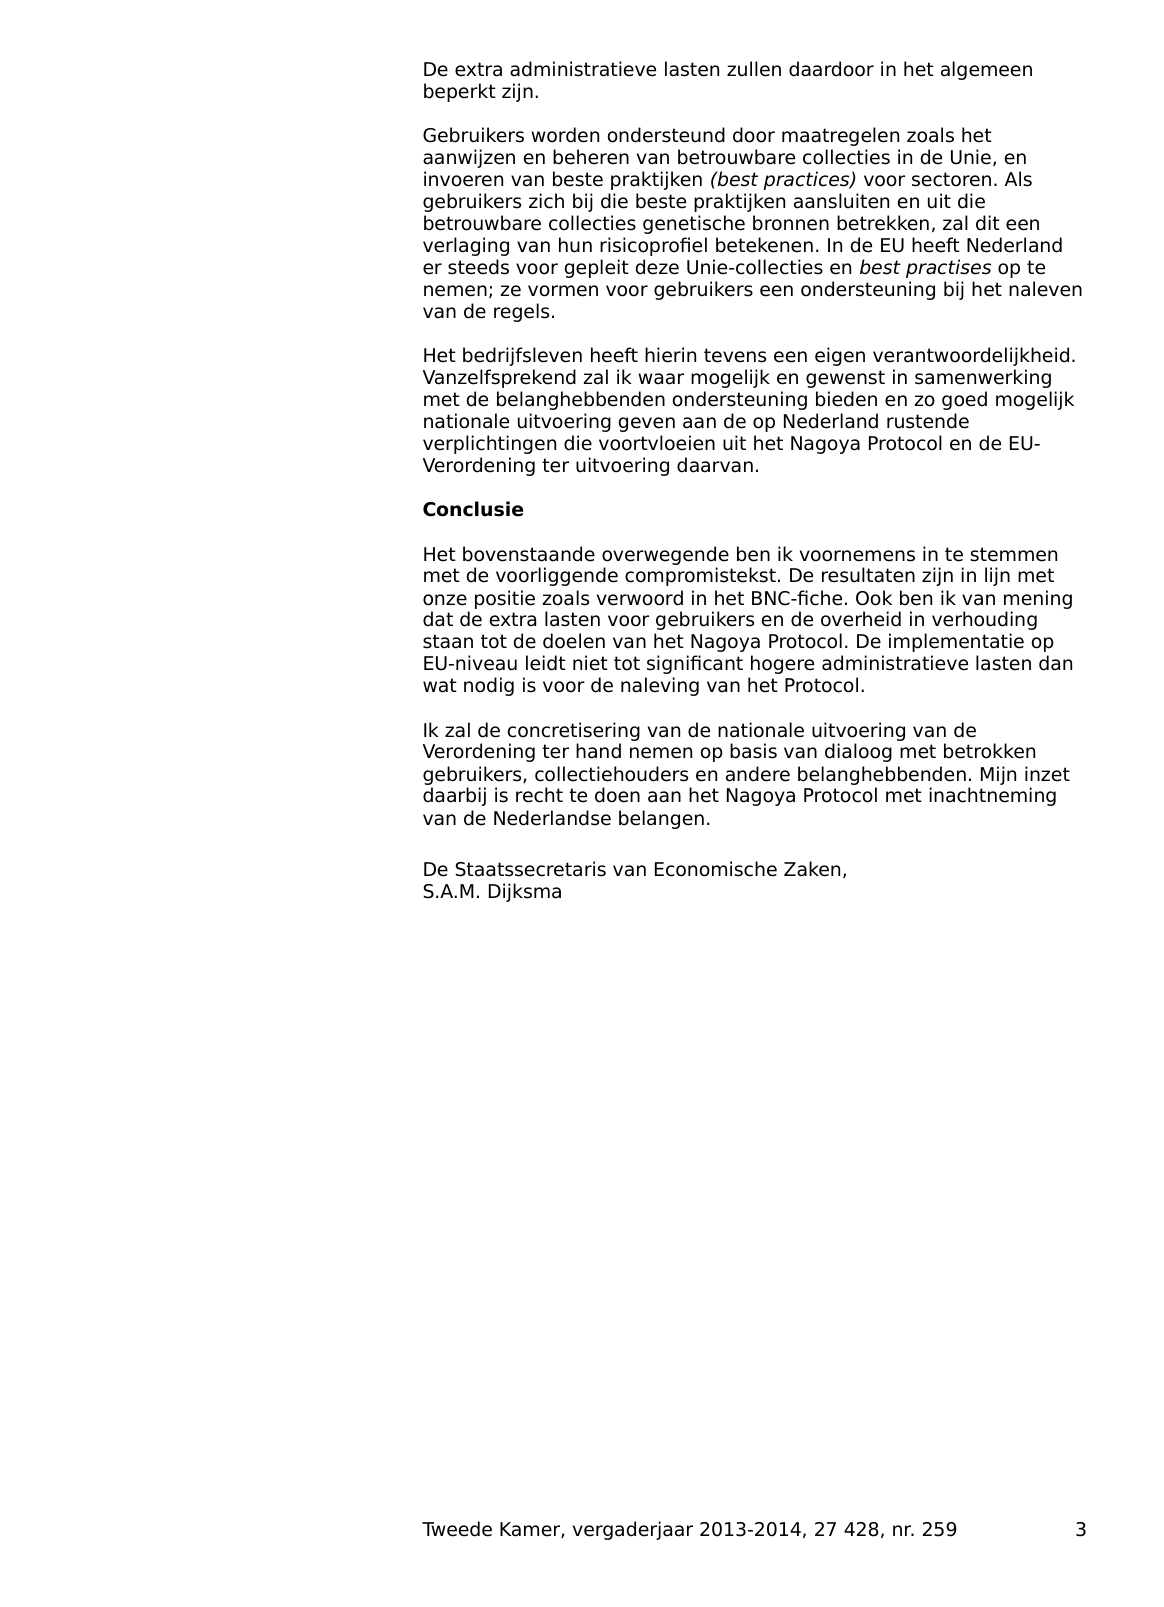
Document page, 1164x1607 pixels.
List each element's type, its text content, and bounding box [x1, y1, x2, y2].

text Het bovenstaande overwegende ben ik voornemens in te stemmen met de voorliggende compromistekst. De resultaten zijn in lijn met onze positie zoals verwoord in het BNC-fiche. Ook ben ik van mening dat de extra lasten voor gebruikers en de overheid in verhouding staan tot de doelen van het Nagoya Protocol. De implementatie op EU-niveau leidt niet tot significant hogere administratieve lasten dan wat nodig is voor de naleving van het Protocol. [422, 543, 1087, 697]
text Het bedrijfsleven heeft hierin tevens een eigen verantwoordelijkheid. Vanzelfsprekend zal ik waar mogelijk en gewenst in samenwerking met de belanghebbenden ondersteuning bieden en zo goed mogelijk nationale uitvoering geven aan de op Nederland rustende verplichtingen die voortvloeien uit het Nagoya Protocol en de EU-Verordening ter uitvoering daarvan. [422, 345, 1087, 477]
text Gebruikers worden ondersteund door maatregelen zoals het aanwijzen en beheren van betrouwbare collecties in de Unie, en invoeren van beste praktijken (best practices) voor sectoren. Als gebruikers zich bij die beste praktijken aansluiten en uit die betrouwbare collecties genetische bronnen betrekken, zal dit een verlaging van hun risicoprofiel betekenen. In de EU heeft Nederland er steeds voor gepleit deze Unie-collecties en best practises op te nemen; ze vormen voor gebruikers een ondersteuning bij het naleven van de regels. [422, 125, 1087, 323]
text De extra administratieve lasten zullen daardoor in het algemeen beperkt zijn. [422, 59, 1087, 103]
text Ik zal de concretisering van de nationale uitvoering van de Verordening ter hand nemen op basis van dialoog met betrokken gebruikers, collectiehouders en andere belanghebbenden. Mijn inzet daarbij is recht te doen aan het Nagoya Protocol met inachtneming van de Nederlandse belangen. [422, 719, 1087, 829]
text De Staatssecretaris van Economische Zaken, S.A.M. Dijksma [422, 859, 1087, 903]
subtitle Conclusie [422, 499, 1087, 521]
